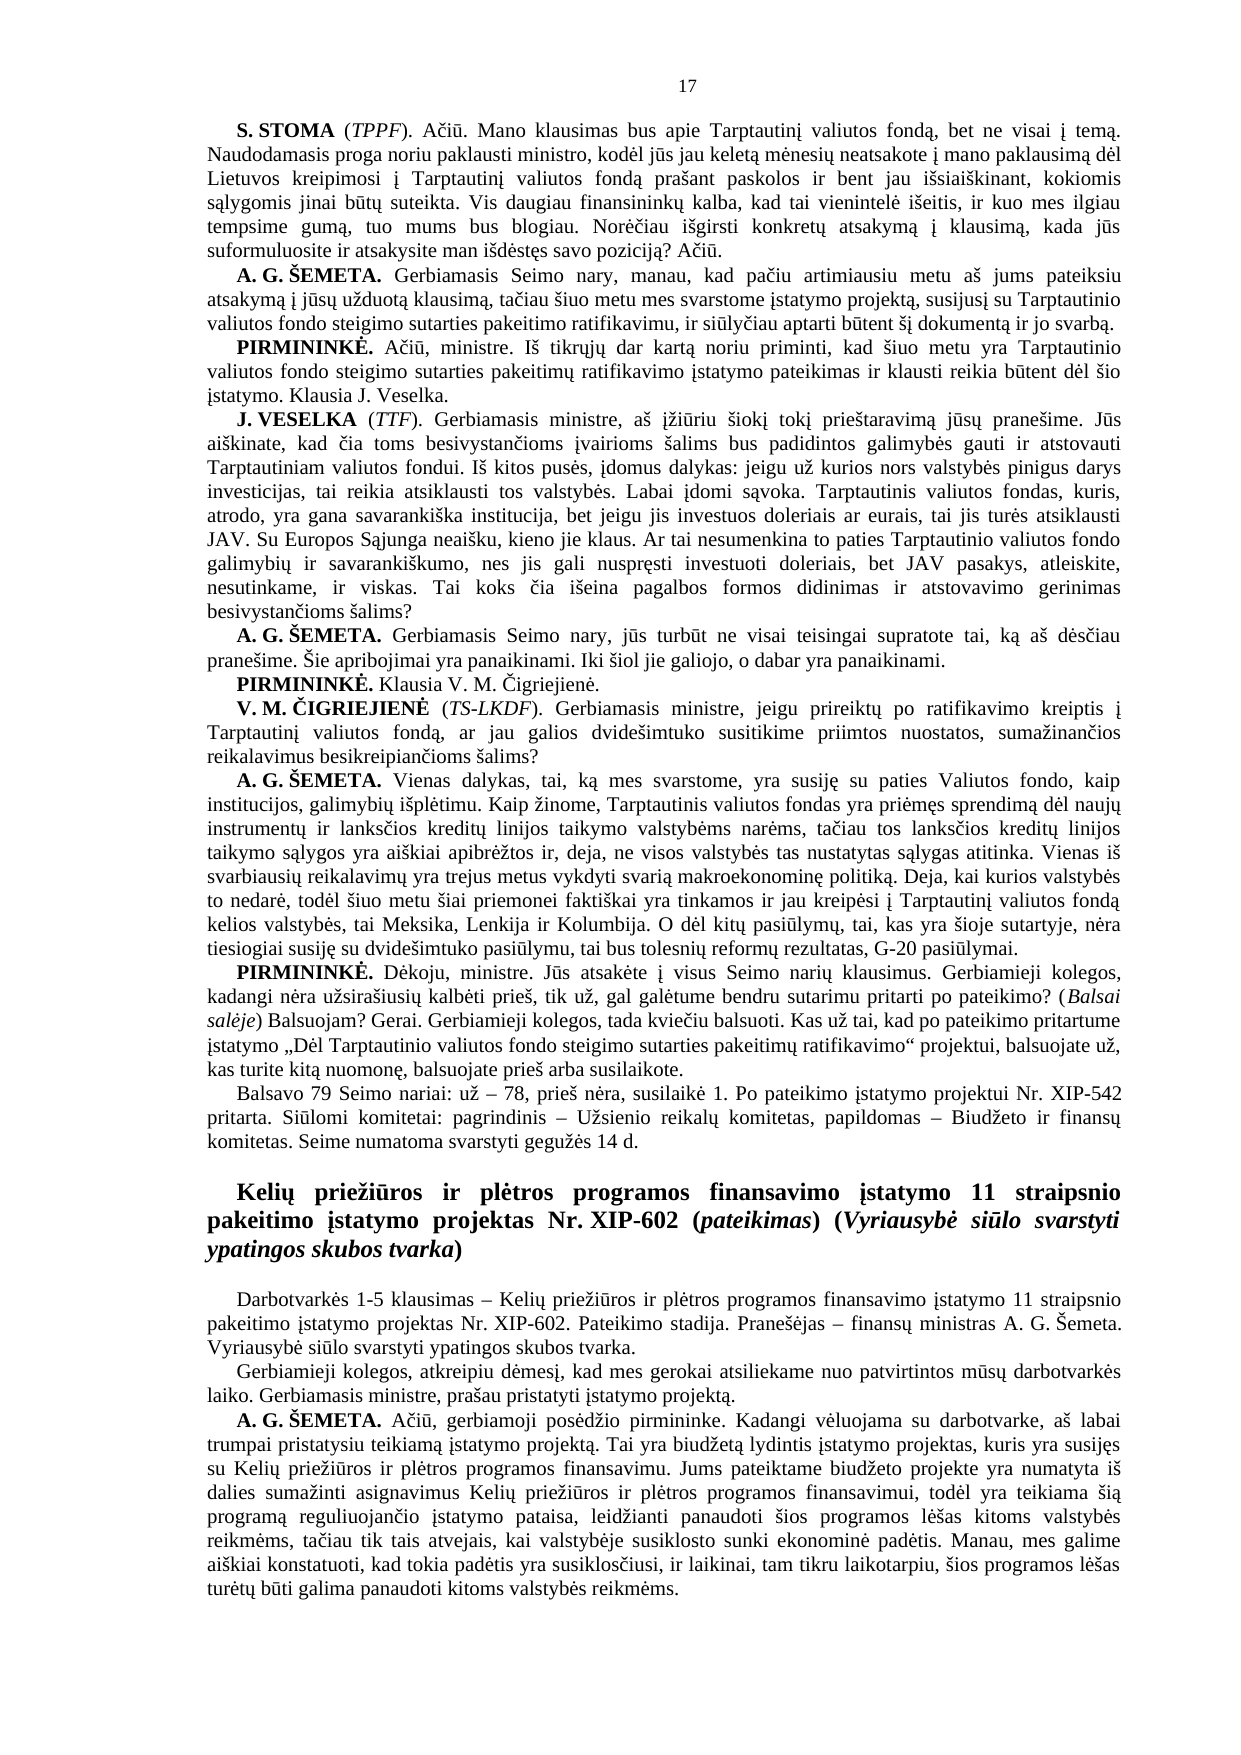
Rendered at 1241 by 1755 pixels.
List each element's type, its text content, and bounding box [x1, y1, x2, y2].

text Kelių priežiūros ir plėtros programos finansavimo įstatymo 11 straipsnio pakeitimo įstatymo projektas Nr. XIP-602 (pateikimas) (Vyriausybė siūlo svarstyti ypatingos skubos tvarka) [207, 1177, 1122, 1263]
text PIRMININKĖ. Ačiū, ministre. Iš tikrųjų dar kartą noriu priminti, kad šiuo metu yra Tarptautinio valiutos fondo steigimo sutarties pakeitimų ratifikavimo įstatymo pateikimas ir klausti reikia būtent dėl šio įstatymo. Klausia J. Veselka. [207, 335, 1122, 407]
text Darbotvarkės 1-5 klausimas – Kelių priežiūros ir plėtros programos finansavimo įstatymo 11 straipsnio pakeitimo įstatymo projektas Nr. XIP-602. Pateikimo stadija. Pranešėjas – finansų ministras A. G. Šemeta. Vyriausybė siūlo svarstyti ypatingos skubos tvarka. [207, 1287, 1122, 1359]
text S. STOMA (TPPF). Ačiū. Mano klausimas bus apie Tarptautinį valiutos fondą, bet ne visai į temą. Naudodamasis proga noriu paklausti ministro, kodėl jūs jau keletą mėnesių neatsakote į mano paklausimą dėl Lietuvos kreipimosi į Tarptautinį valiutos fondą prašant paskolos ir bent jau išsiaiškinant, kokiomis sąlygomis jinai būtų suteikta. Vis daugiau finansininkų kalba, kad tai vienintelė išeitis, ir kuo mes ilgiau tempsime gumą, tuo mums bus blogiau. Norėčiau išgirsti konkretų atsakymą į klausimą, kada jūs suformuluosite ir atsakysite man išdėstęs savo poziciją? Ačiū. [207, 118, 1122, 262]
text J. VESELKA (TTF). Gerbiamasis ministre, aš įžiūriu šiokį tokį prieštaravimą jūsų pranešime. Jūs aiškinate, kad čia toms besivystančioms įvairioms šalims bus padidintos galimybės gauti ir atstovauti Tarptautiniam valiutos fondui. Iš kitos pusės, įdomus dalykas: jeigu už kurios nors valstybės pinigus darys investicijas, tai reikia atsiklausti tos valstybės. Labai įdomi sąvoka. Tarptautinis valiutos fondas, kuris, atrodo, yra gana savarankiška institucija, bet jeigu jis investuos doleriais ar eurais, tai jis turės atsiklausti JAV. Su Europos Sąjunga neaišku, kieno jie klaus. Ar tai nesumenkina to paties Tarptautinio valiutos fondo galimybių ir savarankiškumo, nes jis gali nuspręsti investuoti doleriais, bet JAV pasakys, atleiskite, nesutinkame, ir viskas. Tai koks čia išeina pagalbos formos didinimas ir atstovavimo gerinimas besivystančioms šalims? [207, 407, 1122, 623]
text Gerbiamieji kolegos, atkreipiu dėmesį, kad mes gerokai atsiliekame nuo patvirtintos mūsų darbotvarkės laiko. Gerbiamasis ministre, prašau pristatyti įstatymo projektą. [207, 1359, 1122, 1407]
text A. G. ŠEMETA. Gerbiamasis Seimo nary, jūs turbūt ne visai teisingai supratote tai, ką aš dėsčiau pranešime. Šie apribojimai yra panaikinami. Iki šiol jie galiojo, o dabar yra panaikinami. [207, 623, 1122, 672]
text PIRMININKĖ. Klausia V. M. Čigriejienė. [207, 672, 1122, 696]
text A. G. ŠEMETA. Ačiū, gerbiamoji posėdžio pirmininke. Kadangi vėluojama su darbotvarke, aš labai trumpai pristatysiu teikiamą įstatymo projektą. Tai yra biudžetą lydintis įstatymo projektas, kuris yra susijęs su Kelių priežiūros ir plėtros programos finansavimu. Jums pateiktame biudžeto projekte yra numatyta iš dalies sumažinti asignavimus Kelių priežiūros ir plėtros programos finansavimui, todėl yra teikiama šią programą reguliuojančio įstatymo pataisa, leidžianti panaudoti šios programos lėšas kitoms valstybės reikmėms, tačiau tik tais atvejais, kai valstybėje susiklosto sunki ekonominė padėtis. Manau, mes galime aiškiai konstatuoti, kad tokia padėtis yra susiklosčiusi, ir laikinai, tam tikru laikotarpiu, šios programos lėšas turėtų būti galima panaudoti kitoms valstybės reikmėms. [207, 1407, 1122, 1600]
text A. G. ŠEMETA. Gerbiamasis Seimo nary, manau, kad pačiu artimiausiu metu aš jums pateiksiu atsakymą į jūsų užduotą klausimą, tačiau šiuo metu mes svarstome įstatymo projektą, susijusį su Tarptautinio valiutos fondo steigimo sutarties pakeitimo ratifikavimu, ir siūlyčiau aptarti būtent šį dokumentą ir jo svarbą. [207, 262, 1122, 335]
text V. M. ČIGRIEJIENĖ (TS-LKDF). Gerbiamasis ministre, jeigu prireiktų po ratifikavimo kreiptis į Tarptautinį valiutos fondą, ar jau galios dvidešimtuko susitikime priimtos nuostatos, sumažinančios reikalavimus besikreipiančioms šalims? [207, 696, 1122, 768]
text Balsavo 79 Seimo nariai: už – 78, prieš nėra, susilaikė 1. Po pateikimo įstatymo projektui Nr. XIP-542 pritarta. Siūlomi komitetai: pagrindinis – Užsienio reikalų komitetas, papildomas – Biudžeto ir finansų komitetas. Seime numatoma svarstyti gegužės 14 d. [207, 1081, 1122, 1153]
text PIRMININKĖ. Dėkoju, ministre. Jūs atsakėte į visus Seimo narių klausimus. Gerbiamieji kolegos, kadangi nėra užsirašiusių kalbėti prieš, tik už, gal galėtume bendru sutarimu pritarti po pateikimo? (Balsai salėje) Balsuojam? Gerai. Gerbiamieji kolegos, tada kviečiu balsuoti. Kas už tai, kad po pateikimo pritartume įstatymo „Dėl Tarptautinio valiutos fondo steigimo sutarties pakeitimų ratifikavimo“ projektui, balsuojate už, kas turite kitą nuomonę, balsuojate prieš arba susilaikote. [207, 960, 1122, 1081]
text A. G. ŠEMETA. Vienas dalykas, tai, ką mes svarstome, yra susiję su paties Valiutos fondo, kaip institucijos, galimybių išplėtimu. Kaip žinome, Tarptautinis valiutos fondas yra priėmęs sprendimą dėl naujų instrumentų ir lanksčios kreditų linijos taikymo valstybėms narėms, tačiau tos lanksčios kreditų linijos taikymo sąlygos yra aiškiai apibrėžtos ir, deja, ne visos valstybės tas nustatytas sąlygas atitinka. Vienas iš svarbiausių reikalavimų yra trejus metus vykdyti svarią makroekonominę politiką. Deja, kai kurios valstybės to nedarė, todėl šiuo metu šiai priemonei faktiškai yra tinkamos ir jau kreipėsi į Tarptautinį valiutos fondą kelios valstybės, tai Meksika, Lenkija ir Kolumbija. O dėl kitų pasiūlymų, tai, kas yra šioje sutartyje, nėra tiesiogiai susiję su dvidešimtuko pasiūlymu, tai bus tolesnių reformų rezultatas, G-20 pasiūlymai. [207, 768, 1122, 960]
